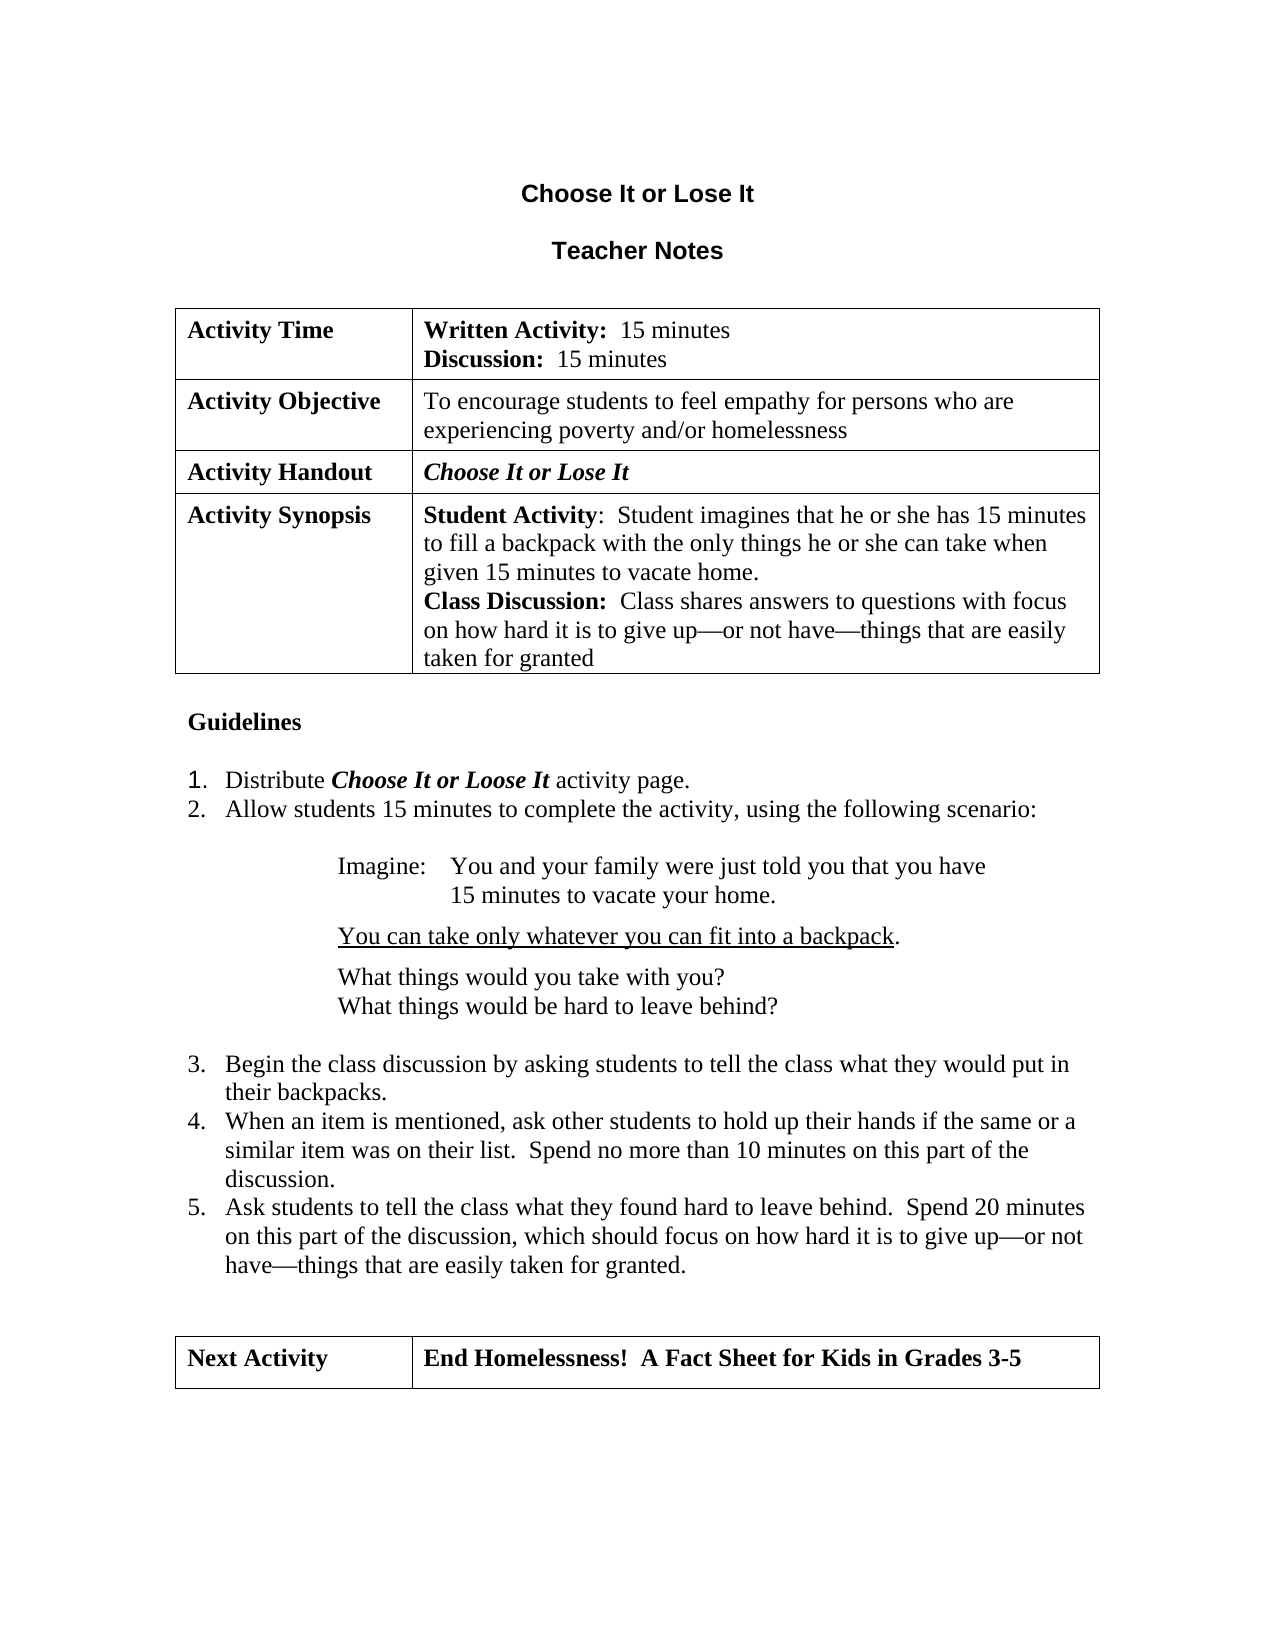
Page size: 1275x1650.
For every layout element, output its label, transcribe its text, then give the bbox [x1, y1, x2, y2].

text You can take only whatever you can fit into a backpack. [337, 921, 1087, 950]
table_header Written Activity: 15 minutes Discussion: 15 minutes [413, 309, 1099, 379]
table_header End Homelessness! A Fact Sheet for Kids in Grades 3-5 [413, 1337, 1099, 1388]
text What things would be hard to leave behind? [337, 991, 1087, 1020]
table_cell Student Activity: Student imagines that he or she has 15 minutes to fill a backpack with the only things he or she can take when given 15 minutes to vacate home. Class Discussion: Class shares answers to questions with focus on how hard it is to give up—or not have—things that are easily taken for granted [413, 494, 1099, 673]
list Ask students to tell the class what they found hard to leave behind. Spend 20 minutes on this part of the discussion, which should focus on how hard it is to give up—or not have—things that are easily taken for granted. [187, 1192, 1087, 1279]
table_cell Activity Synopsis [176, 494, 412, 673]
table_cell To encourage students to feel empathy for persons who are experiencing poverty and/or homelessness [413, 380, 1099, 450]
text Imagine: You and your family were just told you that you have [337, 851, 1087, 880]
list Begin the class discussion by asking students to tell the class what they would put in their backpacks. [187, 1049, 1087, 1106]
subtitle Teacher Notes [187, 236, 1087, 265]
text 15 minutes to vacate your home. [337, 880, 1087, 909]
list When an item is mentioned, ask other students to hold up their hands if the same or a similar item was on their list. Spend no more than 10 minutes on this part of the discussion. [187, 1106, 1087, 1192]
title Choose It or Lose It [187, 179, 1087, 207]
subtitle Guidelines [187, 707, 1087, 736]
table_cell Activity Objective [176, 380, 412, 450]
list Distribute Choose It or Loose It activity page. [187, 765, 1087, 794]
table_cell Activity Handout [176, 451, 412, 492]
text What things would you take with you? [337, 962, 1087, 991]
table_header Activity Time [176, 309, 412, 379]
table_cell Choose It or Lose It [413, 451, 1099, 492]
list Allow students 15 minutes to complete the activity, using the following scenario: [187, 794, 1087, 822]
table_header Next Activity [176, 1337, 412, 1388]
